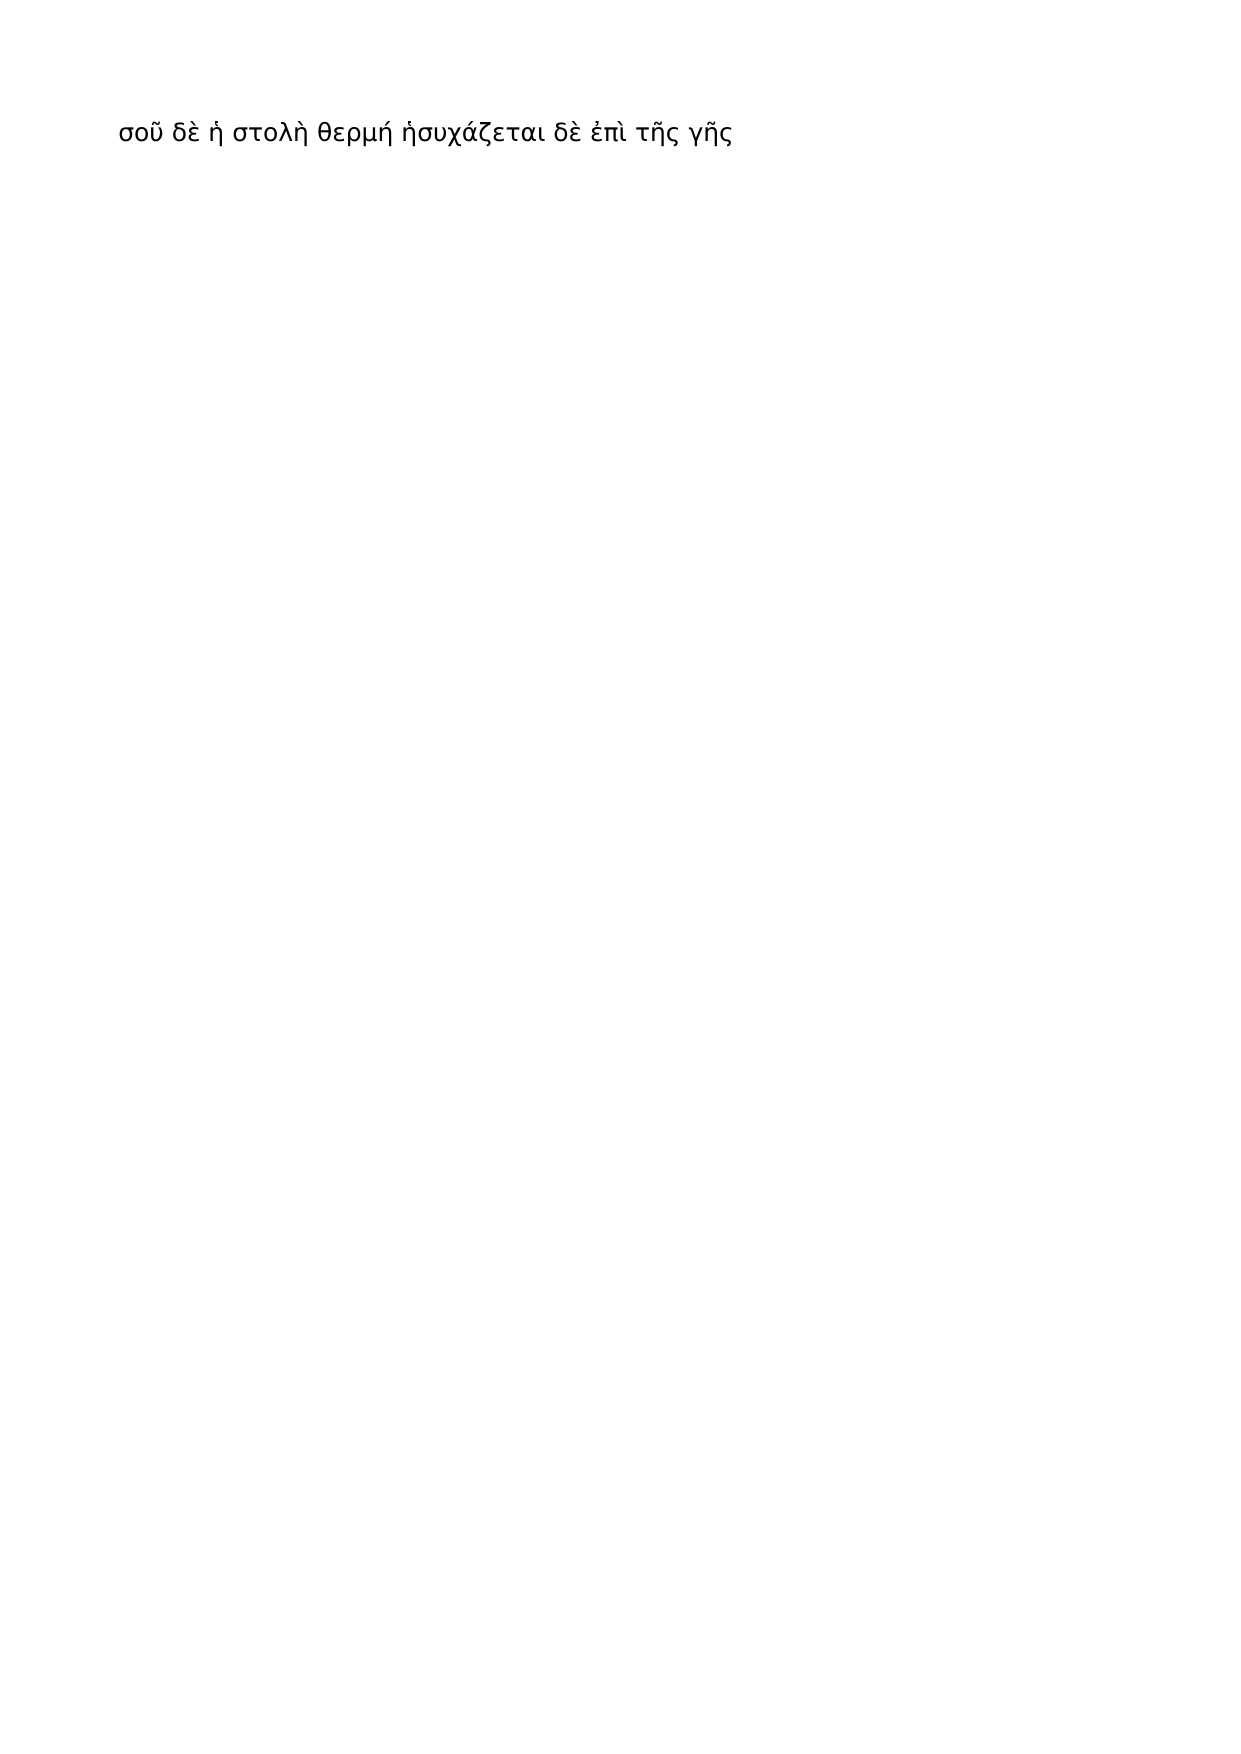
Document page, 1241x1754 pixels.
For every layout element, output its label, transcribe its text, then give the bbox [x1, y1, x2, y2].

text σοῦ δὲ ἡ στολὴ θερμή ἡσυχάζεται δὲ ἐπὶ τῆς γῆς [118, 118, 1122, 147]
